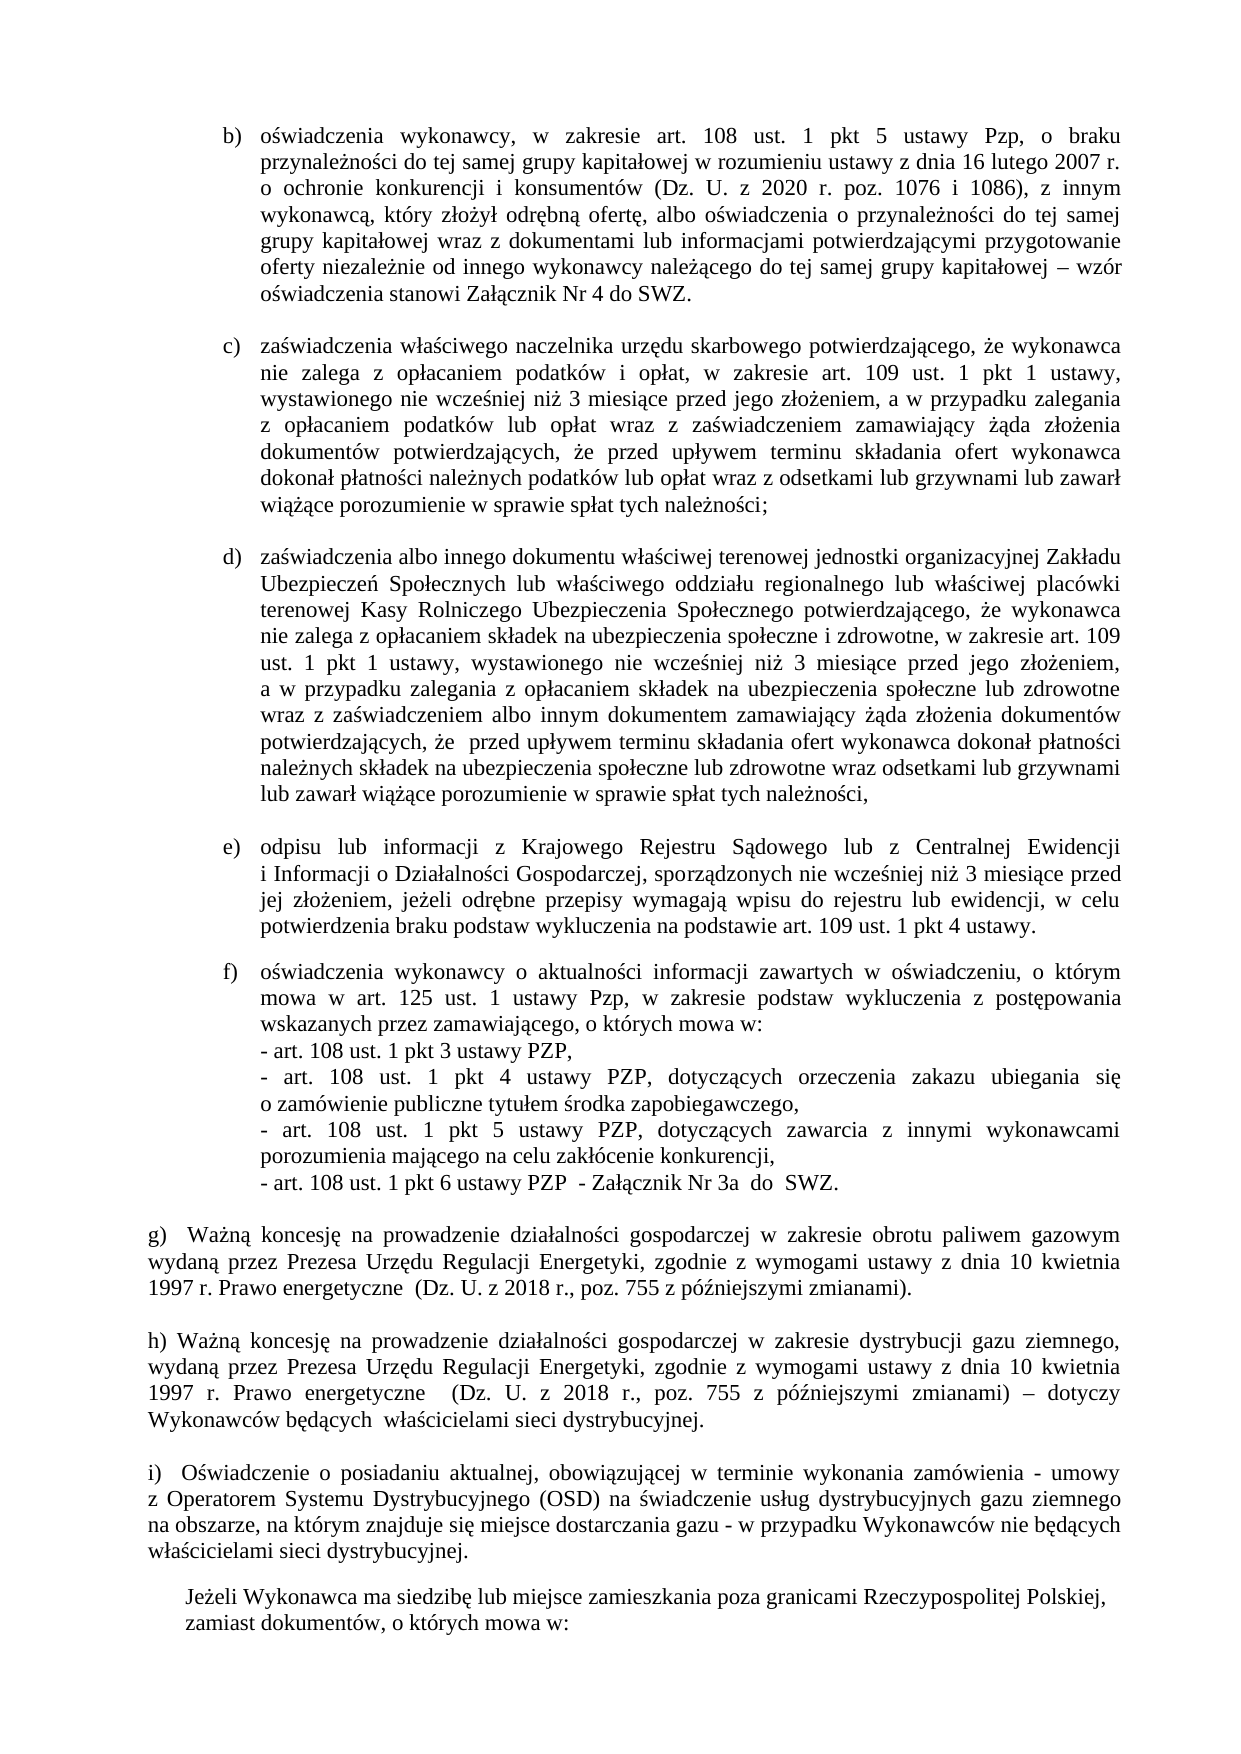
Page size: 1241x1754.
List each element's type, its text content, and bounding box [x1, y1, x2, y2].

list Jeżeli Wykonawca ma siedzibę lub miejsce zamieszkania poza granicami Rzeczypospolitej Polskiej, zamiast dokumentów, o których mowa w: [148, 1583, 1122, 1636]
text - art. 108 ust. 1 pkt 4 ustawy PZP, dotyczących orzeczenia zakazu ubiegania się o zamówienie publiczne tytułem środka zapobiegawczego, [260, 1063, 1122, 1116]
list zaświadczenia albo innego dokumentu właściwej terenowej jednostki organizacyjnej Zakładu Ubezpieczeń Społecznych lub właściwego oddziału regionalnego lub właściwej placówki terenowej Kasy Rolniczego Ubezpieczenia Społecznego potwierdzającego, że wykonawca nie zalega z opłacaniem składek na ubezpieczenia społeczne i zdrowotne, w zakresie art. 109 ust. 1 pkt 1 ustawy, wystawionego nie wcześniej niż 3 miesiące przed jego złożeniem, a w przypadku zalegania z opłacaniem składek na ubezpieczenia społeczne lub zdrowotne wraz z zaświadczeniem albo innym dokumentem zamawiający żąda złożenia dokumentów potwierdzających, że przed upływem terminu składania ofert wykonawca dokonał płatności należnych składek na ubezpieczenia społeczne lub zdrowotne wraz odsetkami lub grzywnami lub zawarł wiążące porozumienie w sprawie spłat tych należności, [223, 543, 1122, 807]
text g) Ważną koncesję na prowadzenie działalności gospodarczej w zakresie obrotu paliwem gazowym wydaną przez Prezesa Urzędu Regulacji Energetyki, zgodnie z wymogami ustawy z dnia 10 kwietnia 1997 r. Prawo energetyczne (Dz. U. z 2018 r., poz. 755 z późniejszymi zmianami). [148, 1221, 1122, 1300]
text i) Oświadczenie o posiadaniu aktualnej, obowiązującej w terminie wykonania zamówienia - umowy z Operatorem Systemu Dystrybucyjnego (OSD) na świadczenie usług dystrybucyjnych gazu ziemnego na obszarze, na którym znajduje się miejsce dostarczania gazu - w przypadku Wykonawców nie będących właścicielami sieci dystrybucyjnej. [148, 1458, 1122, 1564]
list odpisu lub informacji z Krajowego Rejestru Sądowego lub z Centralnej Ewidencji i Informacji o Działalności Gospodarczej, sporządzonych nie wcześniej niż 3 miesiące przed jej złożeniem, jeżeli odrębne przepisy wymagają wpisu do rejestru lub ewidencji, w celu potwierdzenia braku podstaw wykluczenia na podstawie art. 109 ust. 1 pkt 4 ustawy. [223, 833, 1122, 939]
text h) Ważną koncesję na prowadzenie działalności gospodarczej w zakresie dystrybucji gazu ziemnego, wydaną przez Prezesa Urzędu Regulacji Energetyki, zgodnie z wymogami ustawy z dnia 10 kwietnia 1997 r. Prawo energetyczne (Dz. U. z 2018 r., poz. 755 z późniejszymi zmianami) – dotyczy Wykonawców będących właścicielami sieci dystrybucyjnej. [148, 1327, 1122, 1432]
text - art. 108 ust. 1 pkt 5 ustawy PZP, dotyczących zawarcia z innymi wykonawcami porozumienia mającego na celu zakłócenie konkurencji, [260, 1116, 1122, 1169]
list oświadczenia wykonawcy, w zakresie art. 108 ust. 1 pkt 5 ustawy Pzp, o braku przynależności do tej samej grupy kapitałowej w rozumieniu ustawy z dnia 16 lutego 2007 r. o ochronie konkurencji i konsumentów (Dz. U. z 2020 r. poz. 1076 i 1086), z innym wykonawcą, który złożył odrębną ofertę, albo oświadczenia o przynależności do tej samej grupy kapitałowej wraz z dokumentami lub informacjami potwierdzającymi przygotowanie oferty niezależnie od innego wykonawcy należącego do tej samej grupy kapitałowej – wzór oświadczenia stanowi Załącznik Nr 4 do SWZ. [223, 122, 1122, 306]
list zaświadczenia właściwego naczelnika urzędu skarbowego potwierdzającego, że wykonawca nie zalega z opłacaniem podatków i opłat, w zakresie art. 109 ust. 1 pkt 1 ustawy, wystawionego nie wcześniej niż 3 miesiące przed jego złożeniem, a w przypadku zalegania z opłacaniem podatków lub opłat wraz z zaświadczeniem zamawiający żąda złożenia dokumentów potwierdzających, że przed upływem terminu składania ofert wykonawca dokonał płatności należnych podatków lub opłat wraz z odsetkami lub grzywnami lub zawarł wiążące porozumienie w sprawie spłat tych należności; [223, 332, 1122, 517]
list oświadczenia wykonawcy o aktualności informacji zawartych w oświadczeniu, o którym mowa w art. 125 ust. 1 ustawy Pzp, w zakresie podstaw wykluczenia z postępowania wskazanych przez zamawiającego, o których mowa w: [223, 958, 1122, 1037]
text - art. 108 ust. 1 pkt 6 ustawy PZP - Załącznik Nr 3a do SWZ. [260, 1169, 1122, 1195]
text - art. 108 ust. 1 pkt 3 ustawy PZP, [260, 1037, 1122, 1063]
